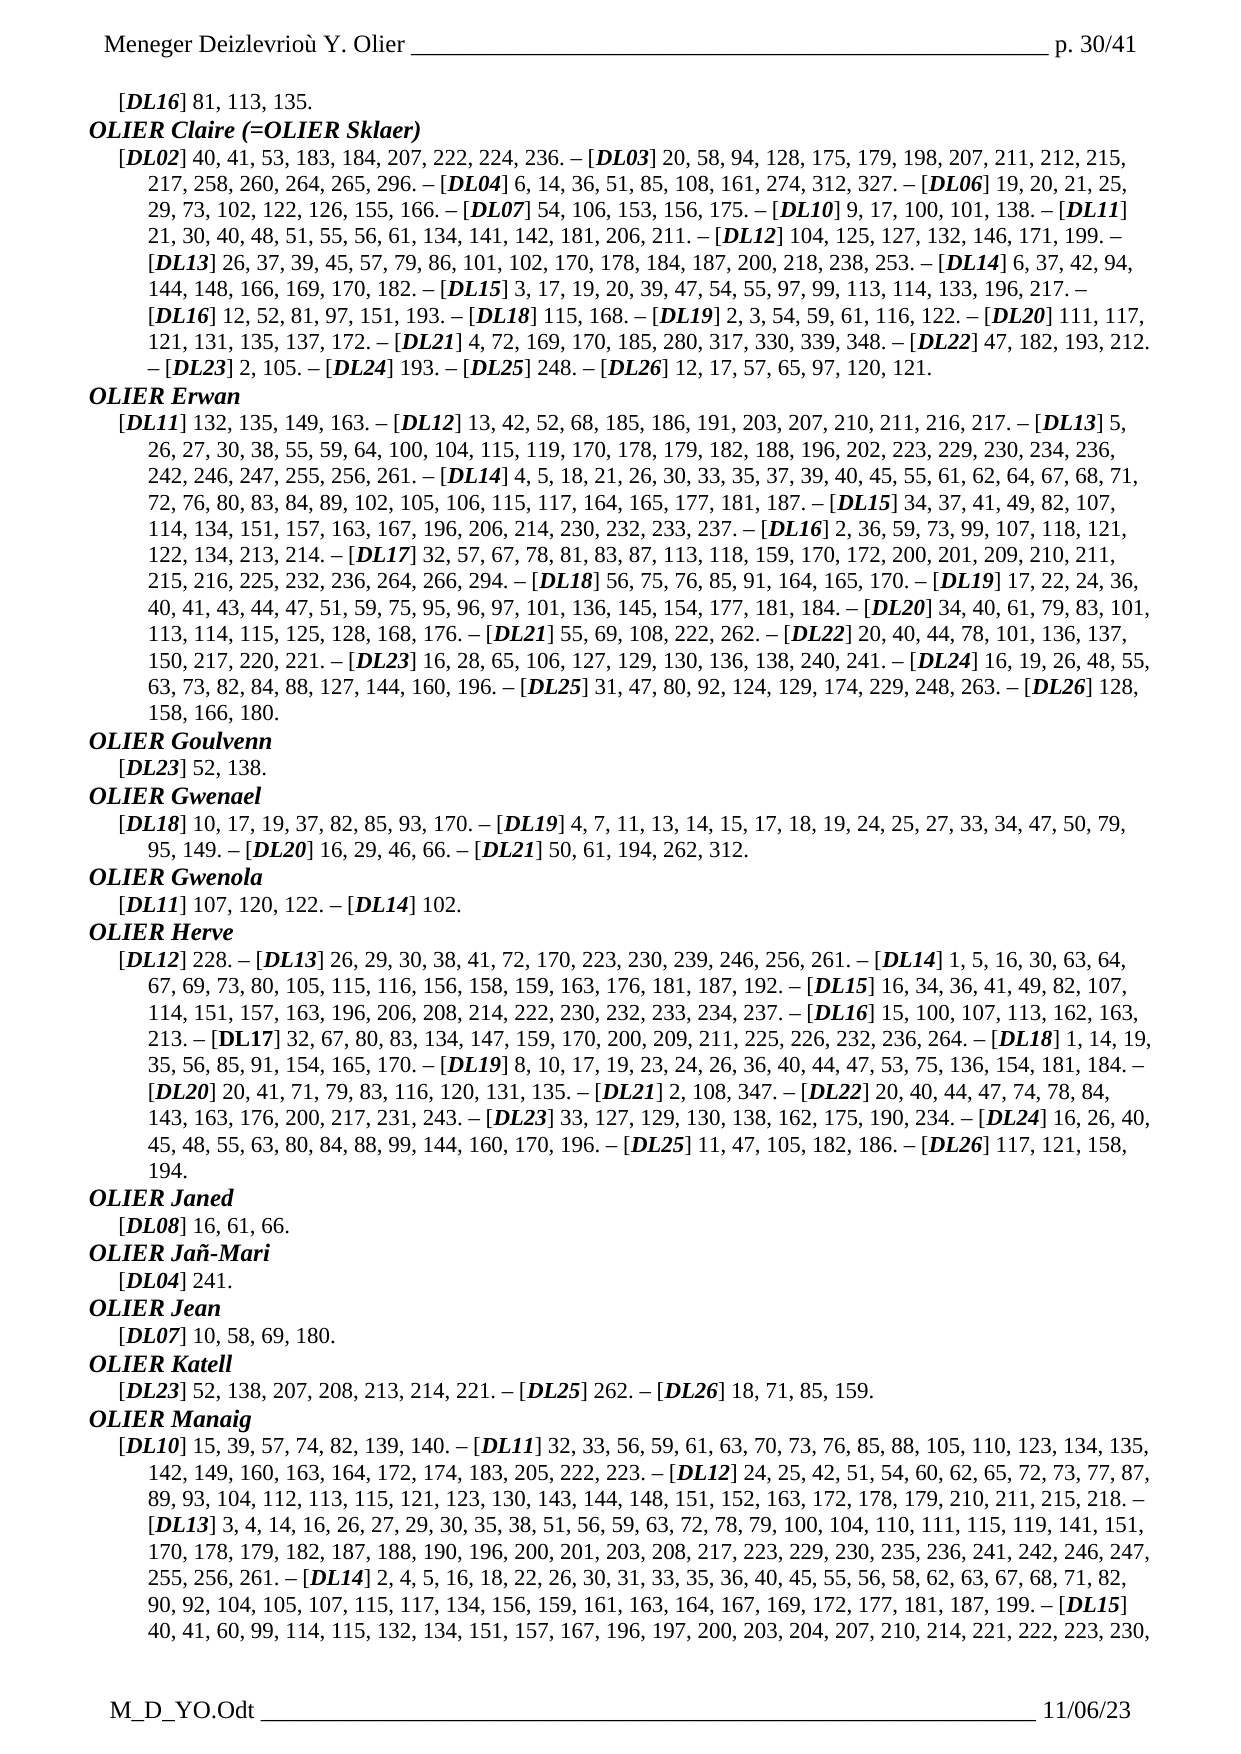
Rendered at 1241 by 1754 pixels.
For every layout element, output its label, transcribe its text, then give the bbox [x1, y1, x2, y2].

text [DL02] 40, 41, 53, 183, 184, 207, 222, 224, 236. – [DL03] 20, 58, 94, 128, 175, 179, 198, 207, 211, 212, 215, 217, 258, 260, 264, 265, 296. – [DL04] 6, 14, 36, 51, 85, 108, 161, 274, 312, 327. – [DL06] 19, 20, 21, 25, 29, 73, 102, 122, 126, 155, 166. – [DL07] 54, 106, 153, 156, 175. – [DL10] 9, 17, 100, 101, 138. – [DL11] 21, 30, 40, 48, 51, 55, 56, 61, 134, 141, 142, 181, 206, 211. – [DL12] 104, 125, 127, 132, 146, 171, 199. – [DL13] 26, 37, 39, 45, 57, 79, 86, 101, 102, 170, 178, 184, 187, 200, 218, 238, 253. – [DL14] 6, 37, 42, 94, 144, 148, 166, 169, 170, 182. – [DL15] 3, 17, 19, 20, 39, 47, 54, 55, 97, 99, 113, 114, 133, 196, 217. – [DL16] 12, 52, 81, 97, 151, 193. – [DL18] 115, 168. – [DL19] 2, 3, 54, 59, 61, 116, 122. – [DL20] 111, 117, 121, 131, 135, 137, 172. – [DL21] 4, 72, 169, 170, 185, 280, 317, 330, 339, 348. – [DL22] 47, 182, 193, 212. – [DL23] 2, 105. – [DL24] 193. – [DL25] 248. – [DL26] 12, 17, 57, 65, 97, 120, 121. [118, 143, 1152, 381]
text OLIER Katell [88, 1349, 1152, 1377]
text [DL08] 16, 61, 66. [118, 1212, 1152, 1238]
text [DL04] 241. [118, 1267, 1152, 1293]
text [DL18] 10, 17, 19, 37, 82, 85, 93, 170. – [DL19] 4, 7, 11, 13, 14, 15, 17, 18, 19, 24, 25, 27, 33, 34, 47, 50, 79, 95, 149. – [DL20] 16, 29, 46, 66. – [DL21] 50, 61, 194, 262, 312. [118, 809, 1152, 862]
text [DL16] 81, 113, 135. [118, 88, 1152, 115]
text OLIER Jean [88, 1293, 1152, 1322]
text [DL07] 10, 58, 69, 180. [118, 1322, 1152, 1349]
text [DL10] 15, 39, 57, 74, 82, 139, 140. – [DL11] 32, 33, 56, 59, 61, 63, 70, 73, 76, 85, 88, 105, 110, 123, 134, 135, 142, 149, 160, 163, 164, 172, 174, 183, 205, 222, 223. – [DL12] 24, 25, 42, 51, 54, 60, 62, 65, 72, 73, 77, 87, 89, 93, 104, 112, 113, 115, 121, 123, 130, 143, 144, 148, 151, 152, 163, 172, 178, 179, 210, 211, 215, 218. – [DL13] 3, 4, 14, 16, 26, 27, 29, 30, 35, 38, 51, 56, 59, 63, 72, 78, 79, 100, 104, 110, 111, 115, 119, 141, 151, 170, 178, 179, 182, 187, 188, 190, 196, 200, 201, 203, 208, 217, 223, 229, 230, 235, 236, 241, 242, 246, 247, 255, 256, 261. – [DL14] 2, 4, 5, 16, 18, 22, 26, 30, 31, 33, 35, 36, 40, 45, 55, 56, 58, 62, 63, 67, 68, 71, 82, 90, 92, 104, 105, 107, 115, 117, 134, 156, 159, 161, 163, 164, 167, 169, 172, 177, 181, 187, 199. – [DL15] 40, 41, 60, 99, 114, 115, 132, 134, 151, 157, 167, 196, 197, 200, 203, 204, 207, 210, 214, 221, 222, 223, 230, [118, 1432, 1152, 1643]
text OLIER Jañ-Mari [88, 1238, 1152, 1267]
text OLIER Erwan [88, 381, 1152, 409]
text OLIER Janed [88, 1183, 1152, 1212]
text OLIER Gwenola [88, 862, 1152, 891]
text [DL23] 52, 138. [118, 754, 1152, 781]
text OLIER Herve [88, 917, 1152, 946]
text [DL23] 52, 138, 207, 208, 213, 214, 221. – [DL25] 262. – [DL26] 18, 71, 85, 159. [118, 1377, 1152, 1404]
text OLIER Gwenael [88, 781, 1152, 809]
text [DL12] 228. – [DL13] 26, 29, 30, 38, 41, 72, 170, 223, 230, 239, 246, 256, 261. – [DL14] 1, 5, 16, 30, 63, 64, 67, 69, 73, 80, 105, 115, 116, 156, 158, 159, 163, 176, 181, 187, 192. – [DL15] 16, 34, 36, 41, 49, 82, 107, 114, 151, 157, 163, 196, 206, 208, 214, 222, 230, 232, 233, 234, 237. – [DL16] 15, 100, 107, 113, 162, 163, 213. – [DL17] 32, 67, 80, 83, 134, 147, 159, 170, 200, 209, 211, 225, 226, 232, 236, 264. – [DL18] 1, 14, 19, 35, 56, 85, 91, 154, 165, 170. – [DL19] 8, 10, 17, 19, 23, 24, 26, 36, 40, 44, 47, 53, 75, 136, 154, 181, 184. – [DL20] 20, 41, 71, 79, 83, 116, 120, 131, 135. – [DL21] 2, 108, 347. – [DL22] 20, 40, 44, 47, 74, 78, 84, 143, 163, 176, 200, 217, 231, 243. – [DL23] 33, 127, 129, 130, 138, 162, 175, 190, 234. – [DL24] 16, 26, 40, 45, 48, 55, 63, 80, 84, 88, 99, 144, 160, 170, 196. – [DL25] 11, 47, 105, 182, 186. – [DL26] 117, 121, 158, 194. [118, 946, 1152, 1183]
text OLIER Claire (=OLIER Sklaer) [88, 115, 1152, 143]
text OLIER Manaig [88, 1404, 1152, 1432]
text [DL11] 107, 120, 122. – [DL14] 102. [118, 891, 1152, 917]
text OLIER Goulvenn [88, 726, 1152, 754]
text [DL11] 132, 135, 149, 163. – [DL12] 13, 42, 52, 68, 185, 186, 191, 203, 207, 210, 211, 216, 217. – [DL13] 5, 26, 27, 30, 38, 55, 59, 64, 100, 104, 115, 119, 170, 178, 179, 182, 188, 196, 202, 223, 229, 230, 234, 236, 242, 246, 247, 255, 256, 261. – [DL14] 4, 5, 18, 21, 26, 30, 33, 35, 37, 39, 40, 45, 55, 61, 62, 64, 67, 68, 71, 72, 76, 80, 83, 84, 89, 102, 105, 106, 115, 117, 164, 165, 177, 181, 187. – [DL15] 34, 37, 41, 49, 82, 107, 114, 134, 151, 157, 163, 167, 196, 206, 214, 230, 232, 233, 237. – [DL16] 2, 36, 59, 73, 99, 107, 118, 121, 122, 134, 213, 214. – [DL17] 32, 57, 67, 78, 81, 83, 87, 113, 118, 159, 170, 172, 200, 201, 209, 210, 211, 215, 216, 225, 232, 236, 264, 266, 294. – [DL18] 56, 75, 76, 85, 91, 164, 165, 170. – [DL19] 17, 22, 24, 36, 40, 41, 43, 44, 47, 51, 59, 75, 95, 96, 97, 101, 136, 145, 154, 177, 181, 184. – [DL20] 34, 40, 61, 79, 83, 101, 113, 114, 115, 125, 128, 168, 176. – [DL21] 55, 69, 108, 222, 262. – [DL22] 20, 40, 44, 78, 101, 136, 137, 150, 217, 220, 221. – [DL23] 16, 28, 65, 106, 127, 129, 130, 136, 138, 240, 241. – [DL24] 16, 19, 26, 48, 55, 63, 73, 82, 84, 88, 127, 144, 160, 196. – [DL25] 31, 47, 80, 92, 124, 129, 174, 229, 248, 263. – [DL26] 128, 158, 166, 180. [118, 409, 1152, 726]
